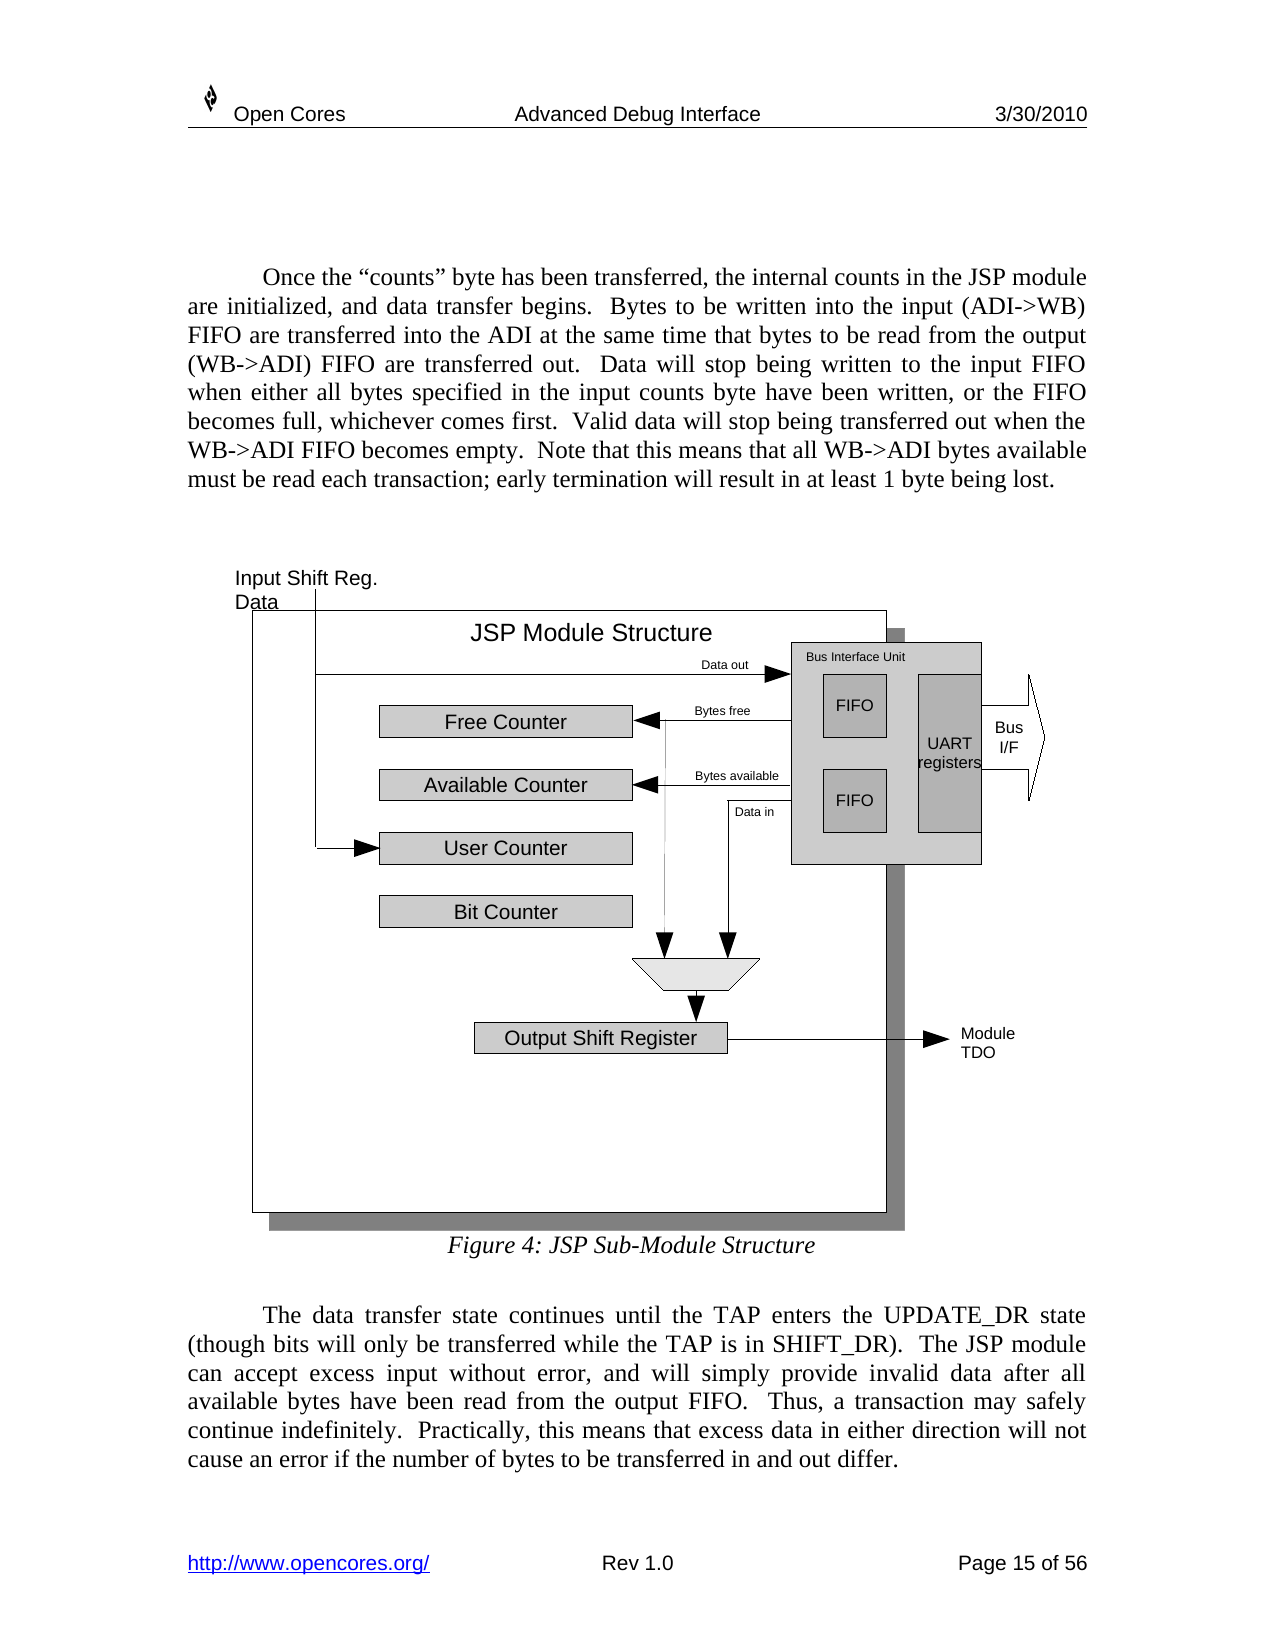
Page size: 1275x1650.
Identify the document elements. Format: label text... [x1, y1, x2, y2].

text Figure 4: JSP Sub-Module Structure [220, 571, 1045, 1259]
text Once the “counts” byte has been transferred, the internal counts in the JSP module are initialized, and data transfer begins. Bytes to be written into the input (ADI->WB) FIFO are transferred into the ADI at the same time that bytes to be read from the output (WB->ADI) FIFO are transferred out. Data will stop being written to the input FIFO when either all bytes specified in the input counts byte have been written, or the FIFO becomes full, whichever comes first. Valid data will stop being transferred out when the WB->ADI FIFO becomes empty. Note that this means that all WB->ADI bytes available must be read each transaction; early termination will result in at least 1 byte being lost. [187, 262, 1087, 492]
text The data transfer state continues until the TAP enters the UPDATE_DR state (though bits will only be transferred while the TAP is in SHIFT_DR). The JSP module can accept excess input without error, and will simply provide invalid data after all available bytes have been read from the output FIFO. Thus, a transaction may safely continue indefinitely. Practically, this means that excess data in either direction will not cause an error if the number of bytes to be transferred in and out differ. [187, 1300, 1087, 1473]
